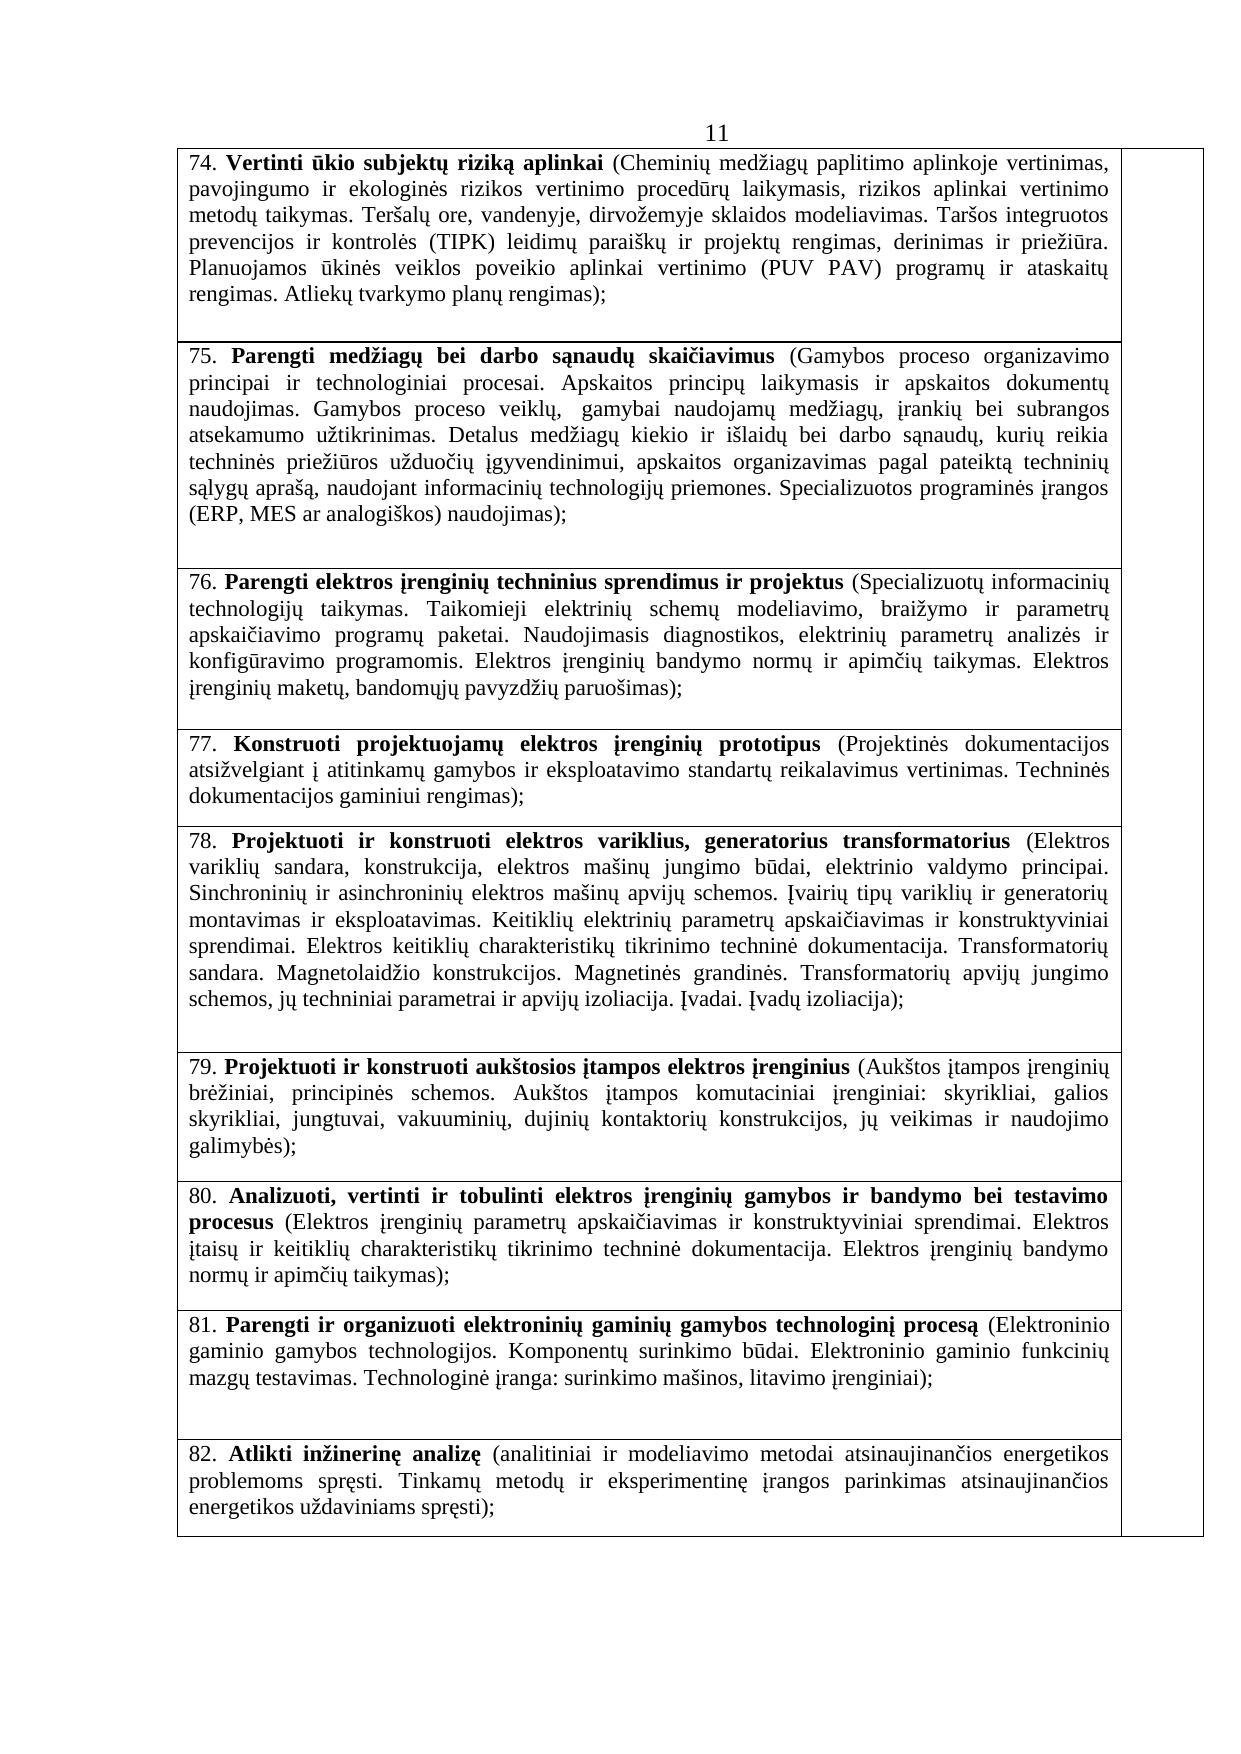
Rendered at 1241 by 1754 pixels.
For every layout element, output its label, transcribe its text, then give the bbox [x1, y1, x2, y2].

table_cell 82. Atlikti inžinerinę analizę (analitiniai ir modeliavimo metodai atsinaujinančios energetikos problemoms spręsti. Tinkamų metodų ir eksperimentinę įrangos parinkimas atsinaujinančios energetikos uždaviniams spręsti); [178, 1440, 1121, 1536]
table_cell 80. Analizuoti, vertinti ir tobulinti elektros įrenginių gamybos ir bandymo bei testavimo procesus (Elektros įrenginių parametrų apskaičiavimas ir konstruktyviniai sprendimai. Elektros įtaisų ir keitiklių charakteristikų tikrinimo techninė dokumentacija. Elektros įrenginių bandymo normų ir apimčių taikymas); [178, 1182, 1121, 1310]
table_cell 79. Projektuoti ir konstruoti aukštosios įtampos elektros įrenginius (Aukštos įtampos įrenginių brėžiniai, principinės schemos. Aukštos įtampos komutaciniai įrenginiai: skyrikliai, galios skyrikliai, jungtuvai, vakuuminių, dujinių kontaktorių konstrukcijos, jų veikimas ir naudojimo galimybės); [178, 1053, 1121, 1181]
table_cell [1122, 149, 1203, 1536]
table_cell 78. Projektuoti ir konstruoti elektros variklius, generatorius transformatorius (Elektros variklių sandara, konstrukcija, elektros mašinų jungimo būdai, elektrinio valdymo principai. Sinchroninių ir asinchroninių elektros mašinų apvijų schemos. Įvairių tipų variklių ir generatorių montavimas ir eksploatavimas. Keitiklių elektrinių parametrų apskaičiavimas ir konstruktyviniai sprendimai. Elektros keitiklių charakteristikų tikrinimo techninė dokumentacija. Transformatorių sandara. Magnetolaidžio konstrukcijos. Magnetinės grandinės. Transformatorių apvijų jungimo schemos, jų techniniai parametrai ir apvijų izoliacija. Įvadai. Įvadų izoliacija); [178, 827, 1121, 1052]
table_cell 76. Parengti elektros įrenginių techninius sprendimus ir projektus (Specializuotų informacinių technologijų taikymas. Taikomieji elektrinių schemų modeliavimo, braižymo ir parametrų apskaičiavimo programų paketai. Naudojimasis diagnostikos, elektrinių parametrų analizės ir konfigūravimo programomis. Elektros įrenginių bandymo normų ir apimčių taikymas. Elektros įrenginių maketų, bandomųjų pavyzdžių paruošimas); [178, 569, 1121, 729]
table_cell 81. Parengti ir organizuoti elektroninių gaminių gamybos technologinį procesą (Elektroninio gaminio gamybos technologijos. Komponentų surinkimo būdai. Elektroninio gaminio funkcinių mazgų testavimas. Technologinė įranga: surinkimo mašinos, litavimo įrenginiai); [178, 1311, 1121, 1439]
table_cell 74. Vertinti ūkio subjektų riziką aplinkai (Cheminių medžiagų paplitimo aplinkoje vertinimas, pavojingumo ir ekologinės rizikos vertinimo procedūrų laikymasis, rizikos aplinkai vertinimo metodų taikymas. Teršalų ore, vandenyje, dirvožemyje sklaidos modeliavimas. Taršos integruotos prevencijos ir kontrolės (TIPK) leidimų paraiškų ir projektų rengimas, derinimas ir priežiūra. Planuojamos ūkinės veiklos poveikio aplinkai vertinimo (PUV PAV) programų ir ataskaitų rengimas. Atliekų tvarkymo planų rengimas); [178, 149, 1121, 341]
table_cell 77. Konstruoti projektuojamų elektros įrenginių prototipus (Projektinės dokumentacijos atsižvelgiant į atitinkamų gamybos ir eksploatavimo standartų reikalavimus vertinimas. Techninės dokumentacijos gaminiui rengimas); [178, 730, 1121, 826]
table_cell 75. Parengti medžiagų bei darbo sąnaudų skaičiavimus (Gamybos proceso organizavimo principai ir technologiniai procesai. Apskaitos principų laikymasis ir apskaitos dokumentų naudojimas. Gamybos proceso veiklų, gamybai naudojamų medžiagų, įrankių bei subrangos atsekamumo užtikrinimas. Detalus medžiagų kiekio ir išlaidų bei darbo sąnaudų, kurių reikia techninės priežiūros užduočių įgyvendinimui, apskaitos organizavimas pagal pateiktą techninių sąlygų aprašą, naudojant informacinių technologijų priemones. Specializuotos programinės įrangos (ERP, MES ar analogiškos) naudojimas); [178, 343, 1121, 567]
